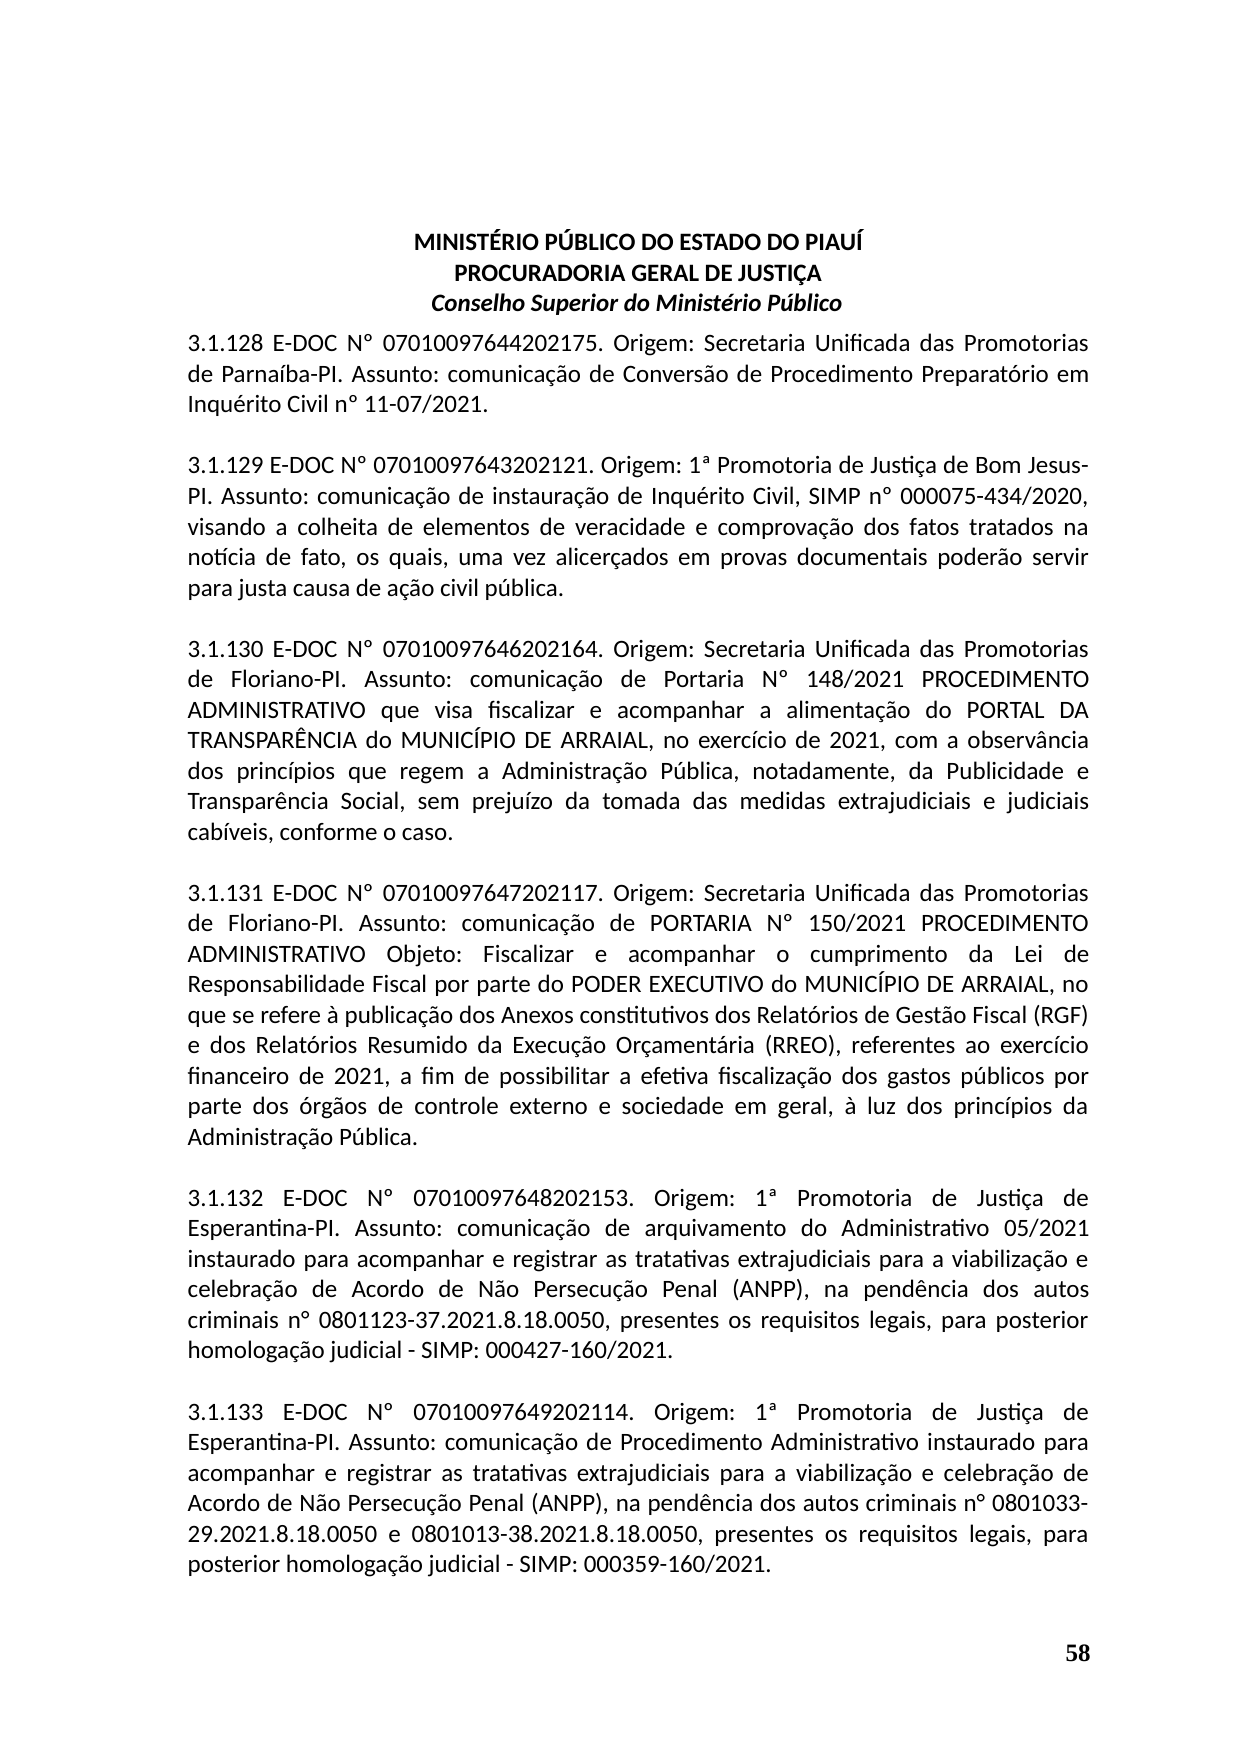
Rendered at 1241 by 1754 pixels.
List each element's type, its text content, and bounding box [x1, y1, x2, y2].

text 3.1.132 E-DOC Nº 07010097648202153. Origem: 1ª Promotoria de Justiça de Esperantina-PI. Assunto: comunicação de arquivamento do Administrativo 05/2021 instaurado para acompanhar e registrar as tratativas extrajudiciais para a viabilização e celebração de Acordo de Não Persecução Penal (ANPP), na pendência dos autos criminais n° 0801123-37.2021.8.18.0050, presentes os requisitos legais, para posterior homologação judicial - SIMP: 000427-160/2021. [187, 1182, 1090, 1365]
text 3.1.129 E-DOC Nº 07010097643202121. Origem: 1ª Promotoria de Justiça de Bom Jesus-PI. Assunto: comunicação de instauração de Inquérito Civil, SIMP nº 000075-434/2020, visando a colheita de elementos de veracidade e comprovação dos fatos tratados na notícia de fato, os quais, uma vez alicerçados em provas documentais poderão servir para justa causa de ação civil pública. [187, 449, 1090, 602]
text 3.1.128 E-DOC Nº 07010097644202175. Origem: Secretaria Unificada das Promotorias de Parnaíba-PI. Assunto: comunicação de Conversão de Procedimento Preparatório em Inquérito Civil nº 11-07/2021. [187, 327, 1090, 419]
text 3.1.130 E-DOC Nº 07010097646202164. Origem: Secretaria Unificada das Promotorias de Floriano-PI. Assunto: comunicação de Portaria Nº 148/2021 PROCEDIMENTO ADMINISTRATIVO que visa fiscalizar e acompanhar a alimentação do PORTAL DA TRANSPARÊNCIA do MUNICÍPIO DE ARRAIAL, no exercício de 2021, com a observância dos princípios que regem a Administração Pública, notadamente, da Publicidade e Transparência Social, sem prejuízo da tomada das medidas extrajudiciais e judiciais cabíveis, conforme o caso. [187, 633, 1090, 846]
text 3.1.131 E-DOC Nº 07010097647202117. Origem: Secretaria Unificada das Promotorias de Floriano-PI. Assunto: comunicação de PORTARIA Nº 150/2021 PROCEDIMENTO ADMINISTRATIVO Objeto: Fiscalizar e acompanhar o cumprimento da Lei de Responsabilidade Fiscal por parte do PODER EXECUTIVO do MUNICÍPIO DE ARRAIAL, no que se refere à publicação dos Anexos constitutivos dos Relatórios de Gestão Fiscal (RGF) e dos Relatórios Resumido da Execução Orçamentária (RREO), referentes ao exercício financeiro de 2021, a fim de possibilitar a efetiva fiscalização dos gastos públicos por parte dos órgãos de controle externo e sociedade em geral, à luz dos princípios da Administração Pública. [187, 877, 1090, 1152]
text 3.1.133 E-DOC Nº 07010097649202114. Origem: 1ª Promotoria de Justiça de Esperantina-PI. Assunto: comunicação de Procedimento Administrativo instaurado para acompanhar e registrar as tratativas extrajudiciais para a viabilização e celebração de Acordo de Não Persecução Penal (ANPP), na pendência dos autos criminais n° 0801033-29.2021.8.18.0050 e 0801013-38.2021.8.18.0050, presentes os requisitos legais, para posterior homologação judicial - SIMP: 000359-160/2021. [187, 1396, 1090, 1579]
